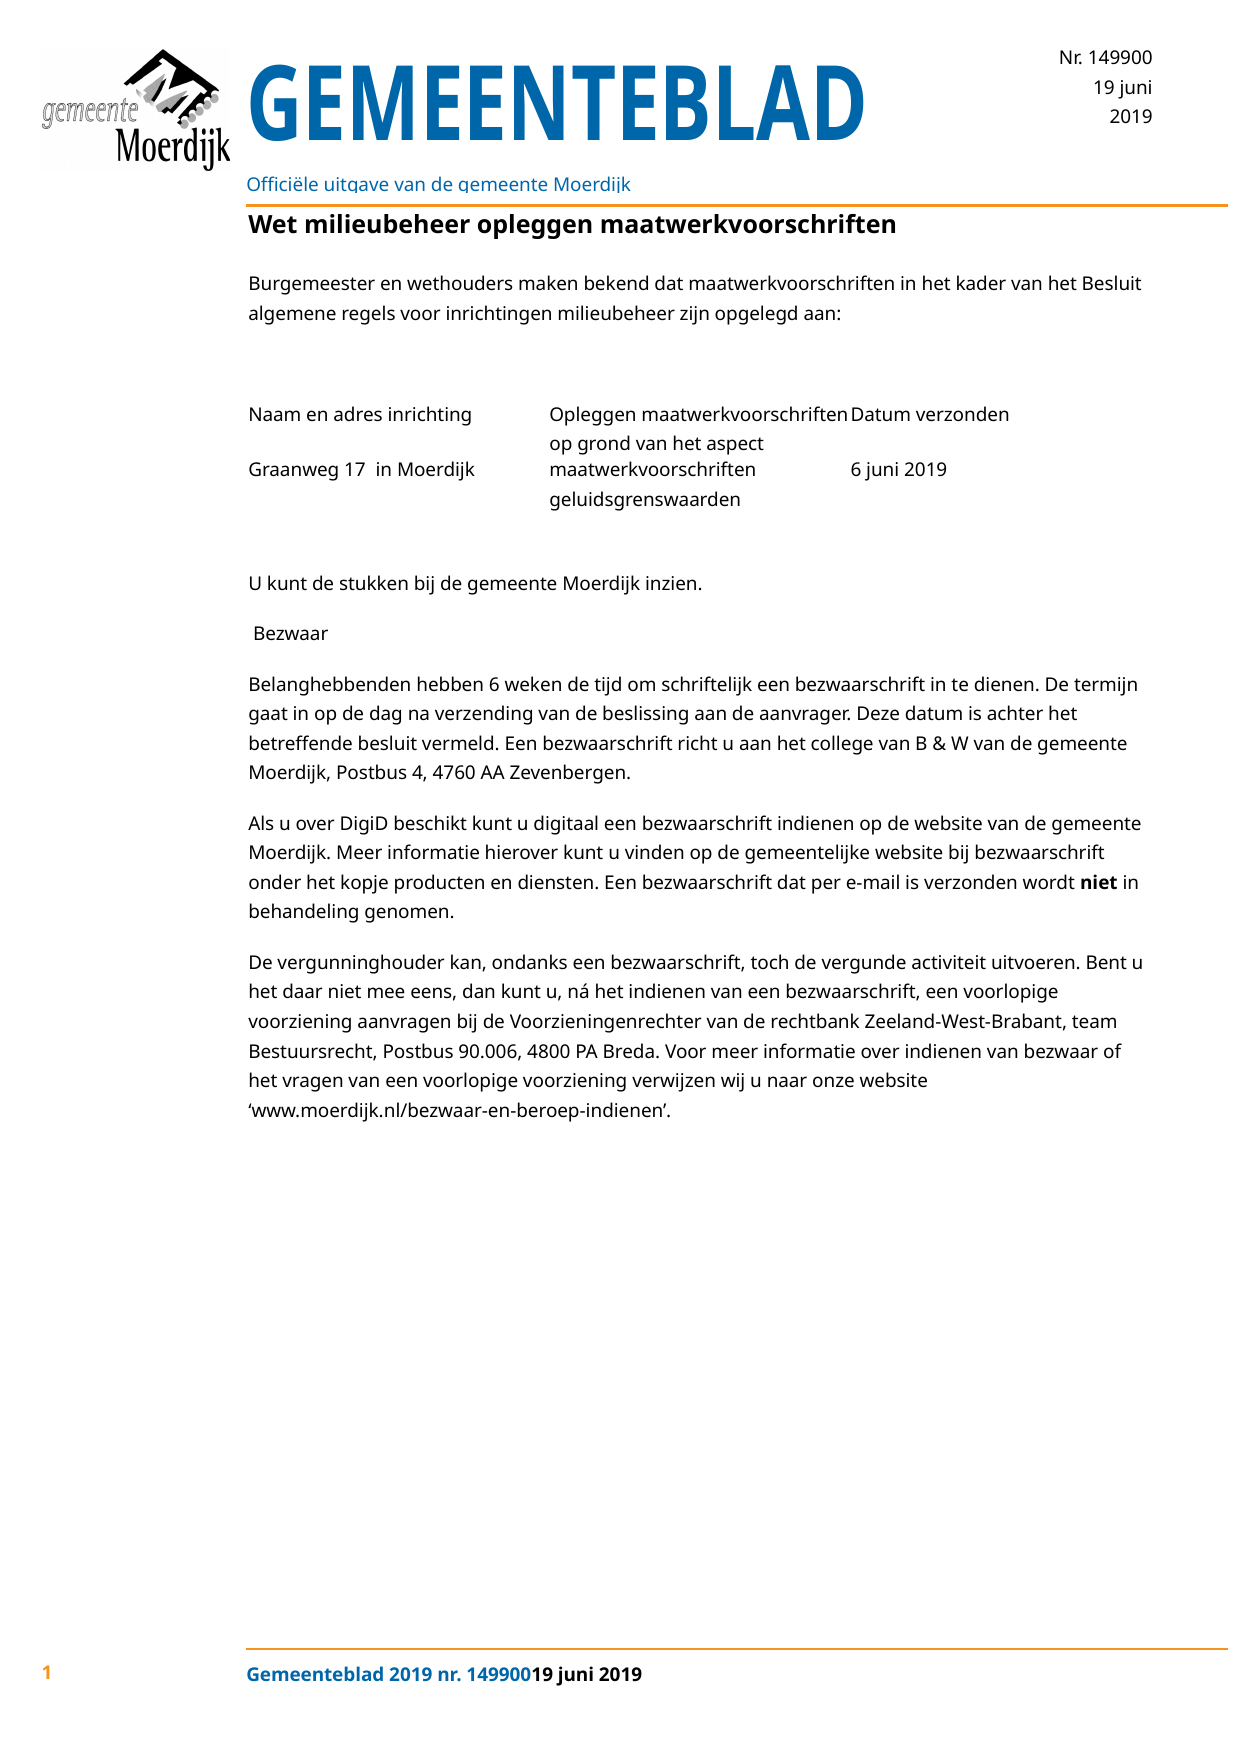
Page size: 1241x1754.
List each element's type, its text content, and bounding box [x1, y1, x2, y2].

table_cell Graanweg 17 in Moerdijk [248, 456, 549, 541]
text Burgemeester en wethouders maken bekend dat maatwerkvoorschriften in het kader van het Besluit algemene regels voor inrichtingen milieubeheer zijn opgelegd aan: [248, 270, 1152, 326]
table_header Naam en adres inrichting [248, 401, 549, 456]
table_header Datum verzonden [850, 401, 1152, 456]
text De vergunninghouder kan, ondanks een bezwaarschrift, toch de vergunde activiteit uitvoeren. Bent u het daar niet mee eens, dan kunt u, ná het indienen van een bezwaarschrift, een voorlopige voorziening aanvragen bij de Voorzieningenrechter van de rechtbank Zeeland-West-Brabant, team Bestuursrecht, Postbus 90.006, 4800 PA Breda. Voor meer informatie over indienen van bezwaar of het vragen van een voorlopige voorziening verwijzen wij u naar onze website ‘www.moerdijk.nl/bezwaar-en-beroep-indienen’. [248, 949, 1152, 1123]
table_cell [248, 541, 549, 567]
table_header Opleggen maatwerkvoorschriften op grond van het aspect [549, 401, 850, 456]
text Bezwaar [248, 620, 1152, 646]
text Wet milieubeheer opleggen maatwerkvoorschriften [248, 207, 1152, 241]
picture [41, 47, 231, 172]
table_cell 6 juni 2019 [850, 456, 1152, 541]
table_cell [549, 541, 850, 567]
text Als u over DigiD beschikt kunt u digitaal een bezwaarschrift indienen op de website van de gemeente Moerdijk. Meer informatie hierover kunt u vinden op de gemeentelijke website bij bezwaarschrift onder het kopje producten en diensten. Een bezwaarschrift dat per e-mail is verzonden wordt niet in behandeling genomen. [248, 810, 1152, 924]
text U kunt de stukken bij de gemeente Moerdijk inzien. [248, 570, 1152, 596]
table_cell [850, 541, 1152, 567]
text Belanghebbenden hebben 6 weken de tijd om schriftelijk een bezwaarschrift in te dienen. De termijn gaat in op de dag na verzending van de beslissing aan de aanvrager. Deze datum is achter het betreffende besluit vermeld. Een bezwaarschrift richt u aan het college van B & W van de gemeente Moerdijk, Postbus 4, 4760 AA Zevenbergen. [248, 671, 1152, 785]
table_cell maatwerkvoorschriften geluidsgrenswaarden [549, 456, 850, 541]
